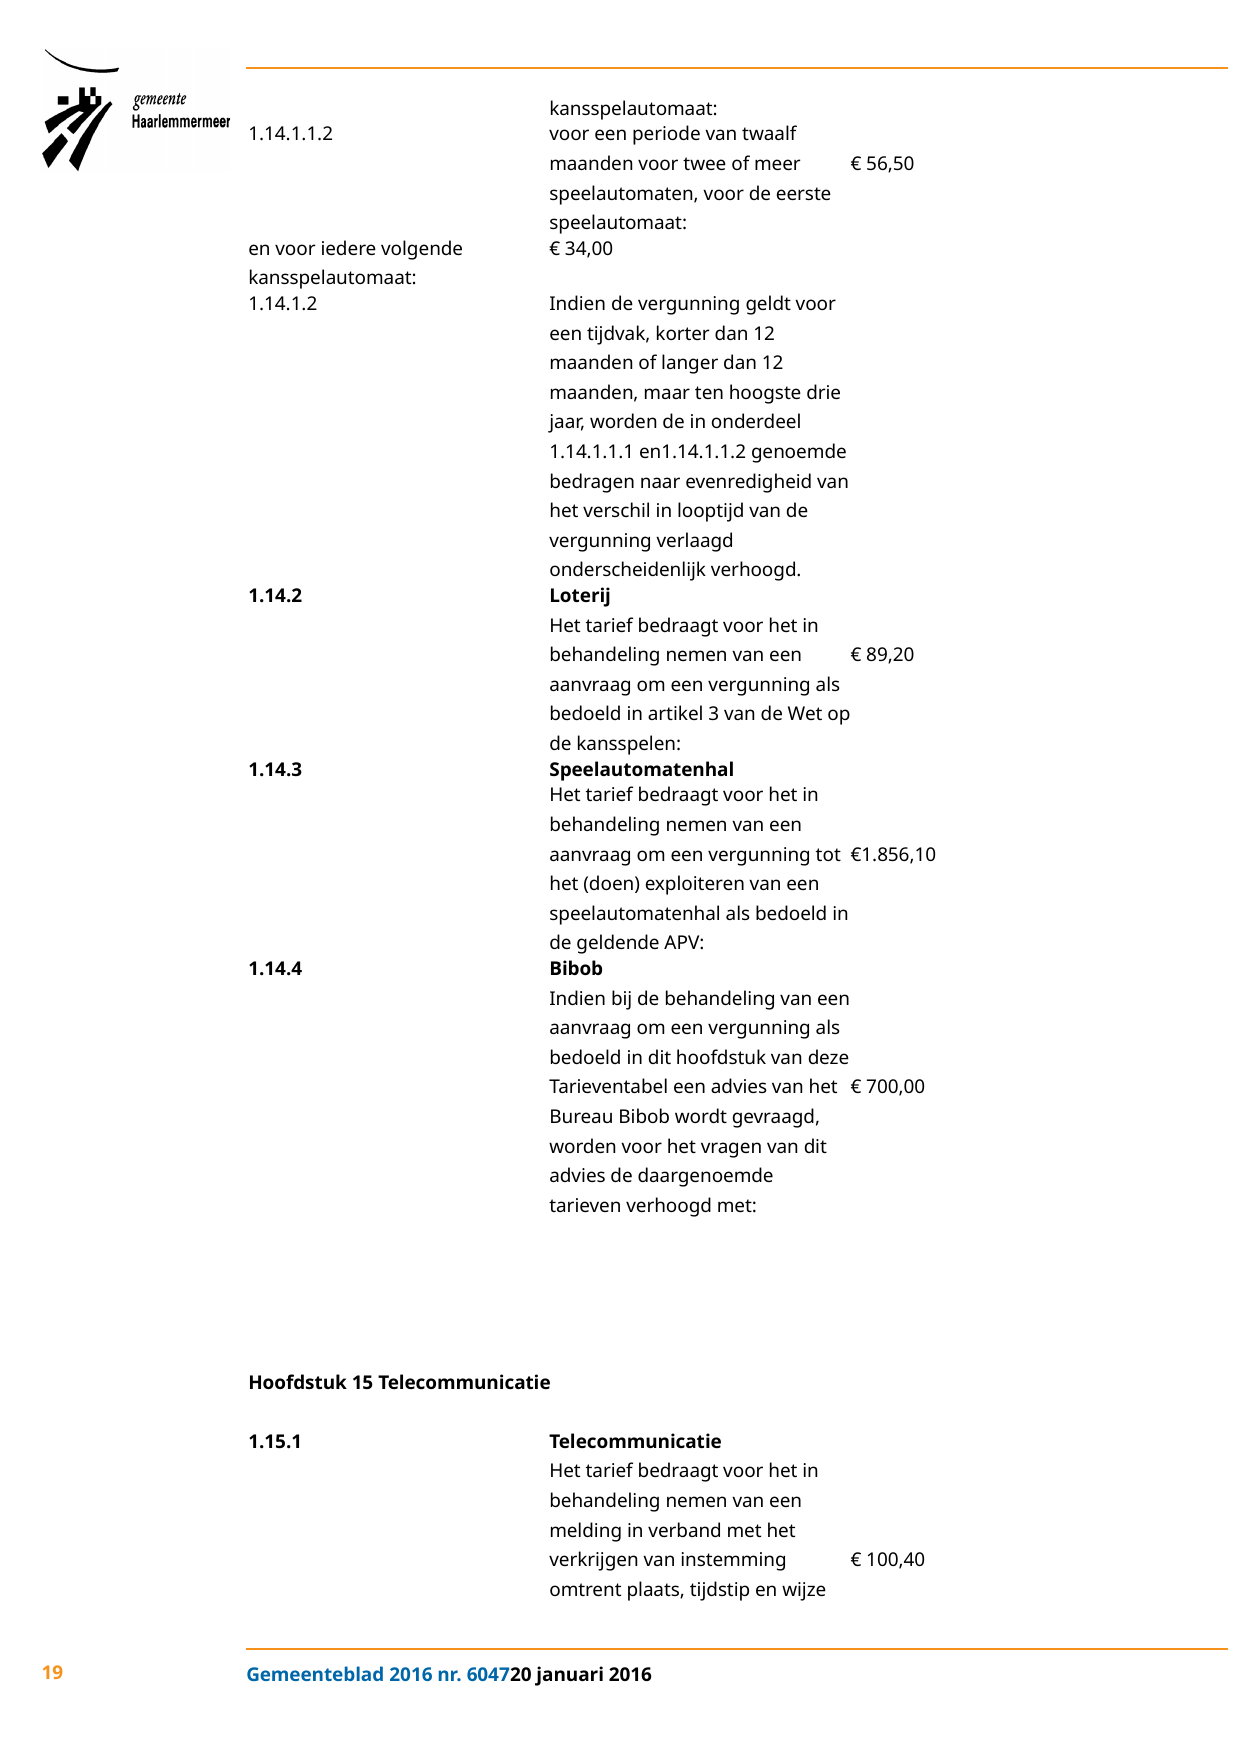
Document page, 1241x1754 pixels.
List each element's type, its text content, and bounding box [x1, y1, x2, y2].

table_cell Indien de vergunning geldt voor een tijdvak, korter dan 12 maanden of langer dan 12 maanden, maar ten hoogste drie jaar, worden de in onderdeel 1.14.1.1.1 en1.14.1.1.2 genoemde bedragen naar evenredigheid van het verschil in looptijd van de vergunning verlaagd onderscheidenlijk verhoogd. [549, 290, 850, 582]
table_cell [248, 782, 549, 955]
table_cell Loterij Het tarief bedraagt voor het in behandeling nemen van een aanvraag om een vergunning als bedoeld in artikel 3 van de Wet op de kansspelen: [549, 582, 850, 756]
table_cell 1.14.2 [248, 582, 549, 756]
table_header € 100,40 [850, 1428, 1152, 1602]
table_cell 1.14.1.2 [248, 290, 549, 582]
table_cell € 700,00 [850, 955, 1152, 1218]
table_cell Bibob Indien bij de behandeling van een aanvraag om een vergunning als bedoeld in dit hoofdstuk van deze Tarieventabel een advies van het Bureau Bibob wordt gevraagd, worden voor het vragen van dit advies de daargenoemde tarieven verhoogd met: [549, 955, 850, 1218]
table_cell 1.14.3 [248, 756, 549, 782]
table_cell en voor iedere volgende kansspelautomaat: [248, 235, 549, 290]
table_cell [850, 95, 1152, 121]
table_cell voor een periode van twaalf maanden voor twee of meer speelautomaten, voor de eerste speelautomaat: [549, 121, 850, 235]
table_cell Speelautomatenhal [549, 756, 850, 782]
table_cell [850, 290, 1152, 582]
table_header 1.15.1 [248, 1428, 549, 1602]
table_cell € 89,20 [850, 582, 1152, 756]
table_cell kansspelautomaat: [549, 95, 850, 121]
table_header Telecommunicatie Het tarief bedraagt voor het in behandeling nemen van een melding in verband met het verkrijgen van instemming omtrent plaats, tijdstip en wijze [549, 1428, 850, 1602]
text Hoofdstuk 15 Telecommunicatie [248, 1369, 1152, 1394]
table_cell Het tarief bedraagt voor het in behandeling nemen van een aanvraag om een vergunning tot het (doen) exploiteren van een speelautomatenhal als bedoeld in de geldende APV: [549, 782, 850, 955]
table_cell €1.856,10 [850, 782, 1152, 955]
table_cell € 34,00 [549, 235, 850, 290]
table_cell 1.14.4 [248, 955, 549, 1218]
table_cell [248, 95, 549, 121]
picture [41, 47, 231, 172]
table_cell 1.14.1.1.2 [248, 121, 549, 235]
table_cell € 56,50 [850, 121, 1152, 235]
table_cell [850, 756, 1152, 782]
